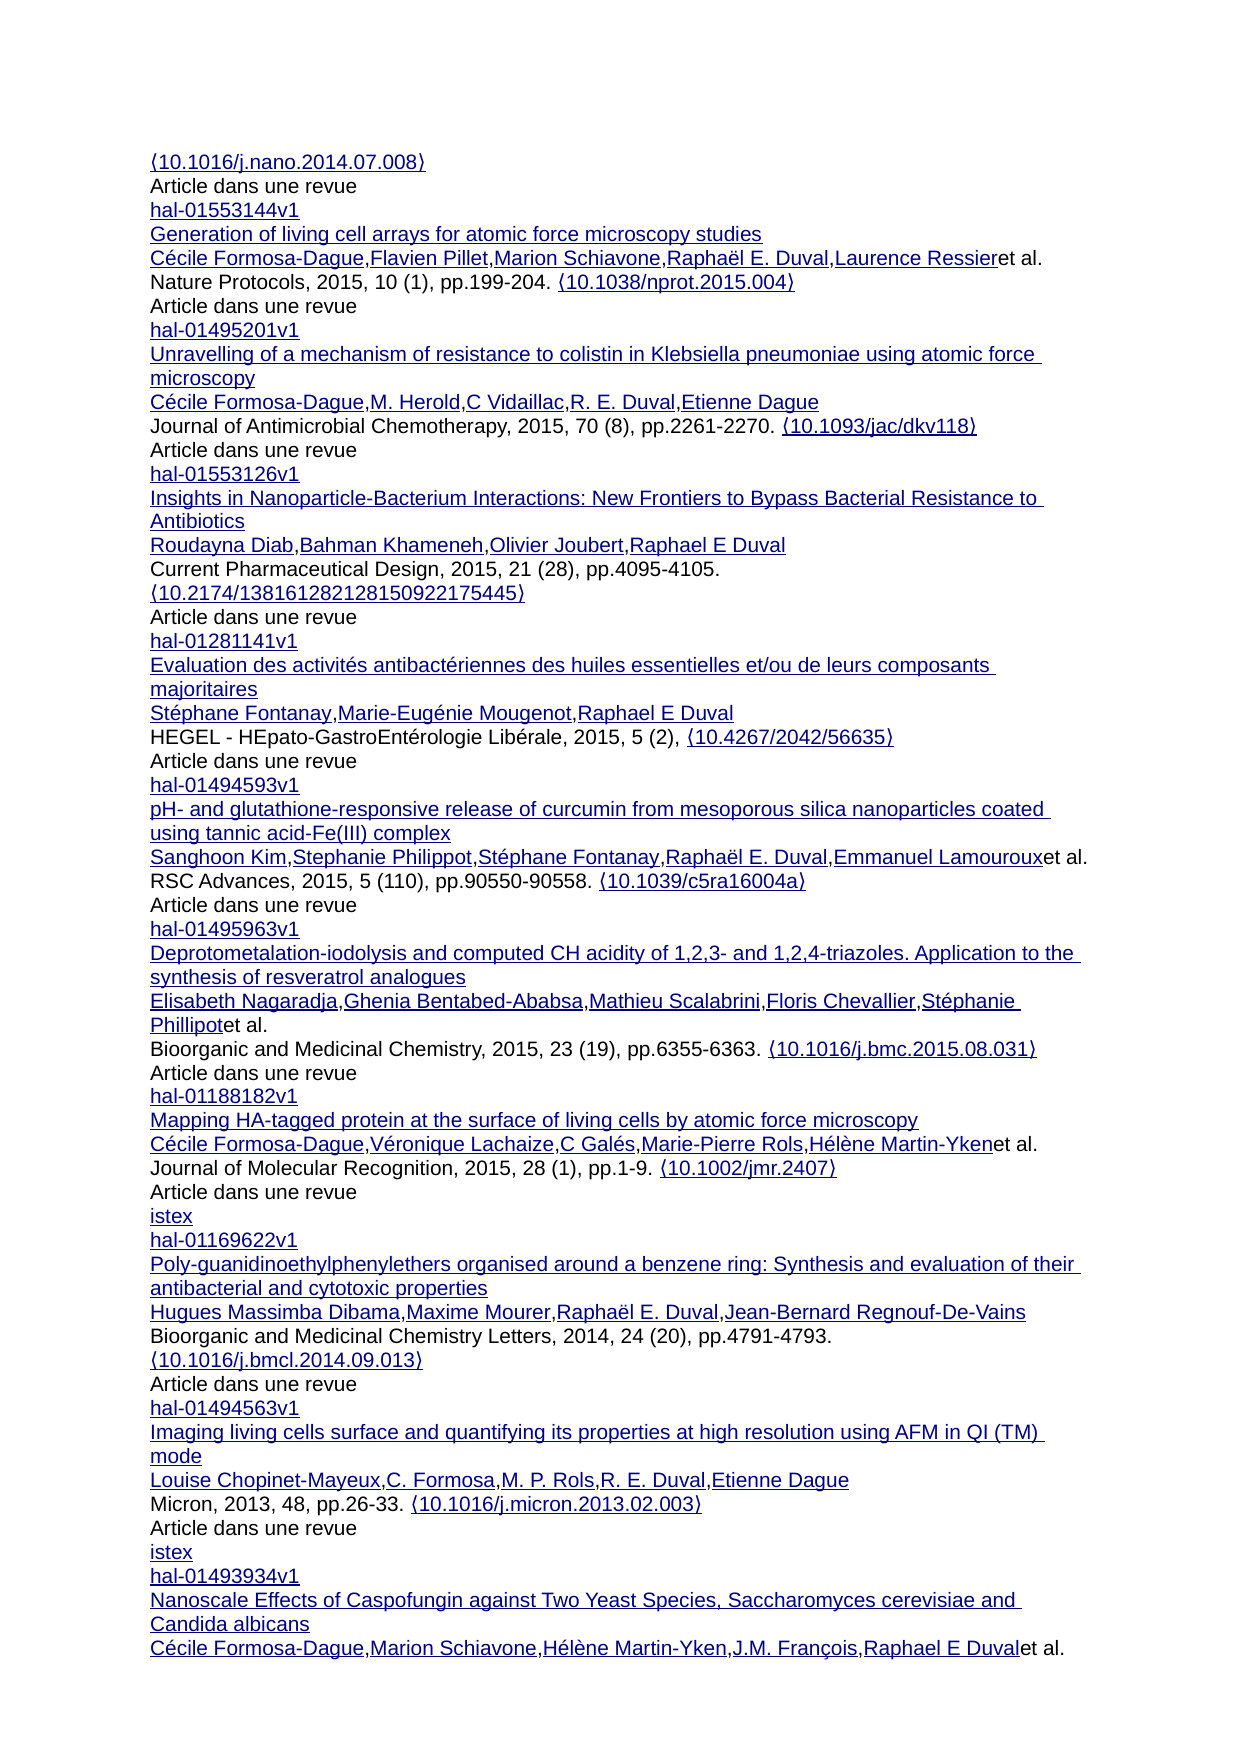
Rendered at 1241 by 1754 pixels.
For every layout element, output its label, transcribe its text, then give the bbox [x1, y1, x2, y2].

table_cell Nanoscale Effects of Caspofungin against Two Yeast Species, Saccharomyces cerevisiae and Candida albicans Cécile Formosa-Dague,Marion Schiavone,Hélène Martin-Yken,J.M. François,Raphael E Duvalet al. [150, 1588, 1090, 1659]
table_cell Poly-guanidinoethylphenylethers organised around a benzene ring: Synthesis and evaluation of their antibacterial and cytotoxic properties Hugues Massimba Dibama,Maxime Mourer,Raphaël E. Duval,Jean-Bernard Regnouf-De-Vains Bioorganic and Medicinal Chemistry Letters, 2014, 24 (20), pp.4791-4793. ⟨10.1016/j.bmcl.2014.09.013⟩ Article dans une revue hal-01494563v1 [150, 1252, 1090, 1420]
table_cell Imaging living cells surface and quantifying its properties at high resolution using AFM in QI (TM) mode Louise Chopinet-Mayeux,C. Formosa,M. P. Rols,R. E. Duval,Etienne Dague Micron, 2013, 48, pp.26-33. ⟨10.1016/j.micron.2013.02.003⟩ Article dans une revue istex hal-01493934v1 [150, 1420, 1090, 1587]
table_cell Insights in Nanoparticle-Bacterium Interactions: New Frontiers to Bypass Bacterial Resistance to Antibiotics Roudayna Diab,Bahman Khameneh,Olivier Joubert,Raphael E Duval Current Pharmaceutical Design, 2015, 21 (28), pp.4095-4105. ⟨10.2174/138161282128150922175445⟩ Article dans une revue hal-01281141v1 [150, 485, 1090, 653]
table_cell Evaluation des activités antibactériennes des huiles essentielles et/ou de leurs composants majoritaires Stéphane Fontanay,Marie-Eugénie Mougenot,Raphael E Duval HEGEL - HEpato-GastroEntérologie Libérale, 2015, 5 (2), ⟨10.4267/2042/56635⟩ Article dans une revue hal-01494593v1 [150, 653, 1090, 797]
table_cell Generation of living cell arrays for atomic force microscopy studies Cécile Formosa-Dague,Flavien Pillet,Marion Schiavone,Raphaël E. Duval,Laurence Ressieret al. Nature Protocols, 2015, 10 (1), pp.199-204. ⟨10.1038/nprot.2015.004⟩ Article dans une revue hal-01495201v1 [150, 222, 1090, 342]
table_cell Mapping HA-tagged protein at the surface of living cells by atomic force microscopy Cécile Formosa-Dague,Véronique Lachaize,C Galés,Marie-Pierre Rols,Hélène Martin-Ykenet al. Journal of Molecular Recognition, 2015, 28 (1), pp.1-9. ⟨10.1002/jmr.2407⟩ Article dans une revue istex hal-01169622v1 [150, 1108, 1090, 1252]
table_cell ⟨10.1016/j.nano.2014.07.008⟩ Article dans une revue hal-01553144v1 [150, 150, 1090, 222]
table_cell pH- and glutathione-responsive release of curcumin from mesoporous silica nanoparticles coated using tannic acid-Fe(III) complex Sanghoon Kim,Stephanie Philippot,Stéphane Fontanay,Raphaël E. Duval,Emmanuel Lamourouxet al. RSC Advances, 2015, 5 (110), pp.90550-90558. ⟨10.1039/c5ra16004a⟩ Article dans une revue hal-01495963v1 [150, 797, 1090, 941]
table_cell Deprotometalation-iodolysis and computed CH acidity of 1,2,3- and 1,2,4-triazoles. Application to the synthesis of resveratrol analogues Elisabeth Nagaradja,Ghenia Bentabed-Ababsa,Mathieu Scalabrini,Floris Chevallier,Stéphanie Phillipotet al. Bioorganic and Medicinal Chemistry, 2015, 23 (19), pp.6355-6363. ⟨10.1016/j.bmc.2015.08.031⟩ Article dans une revue hal-01188182v1 [150, 941, 1090, 1108]
table_cell Unravelling of a mechanism of resistance to colistin in Klebsiella pneumoniae using atomic force microscopy Cécile Formosa-Dague,M. Herold,C Vidaillac,R. E. Duval,Etienne Dague Journal of Antimicrobial Chemotherapy, 2015, 70 (8), pp.2261-2270. ⟨10.1093/jac/dkv118⟩ Article dans une revue hal-01553126v1 [150, 342, 1090, 485]
